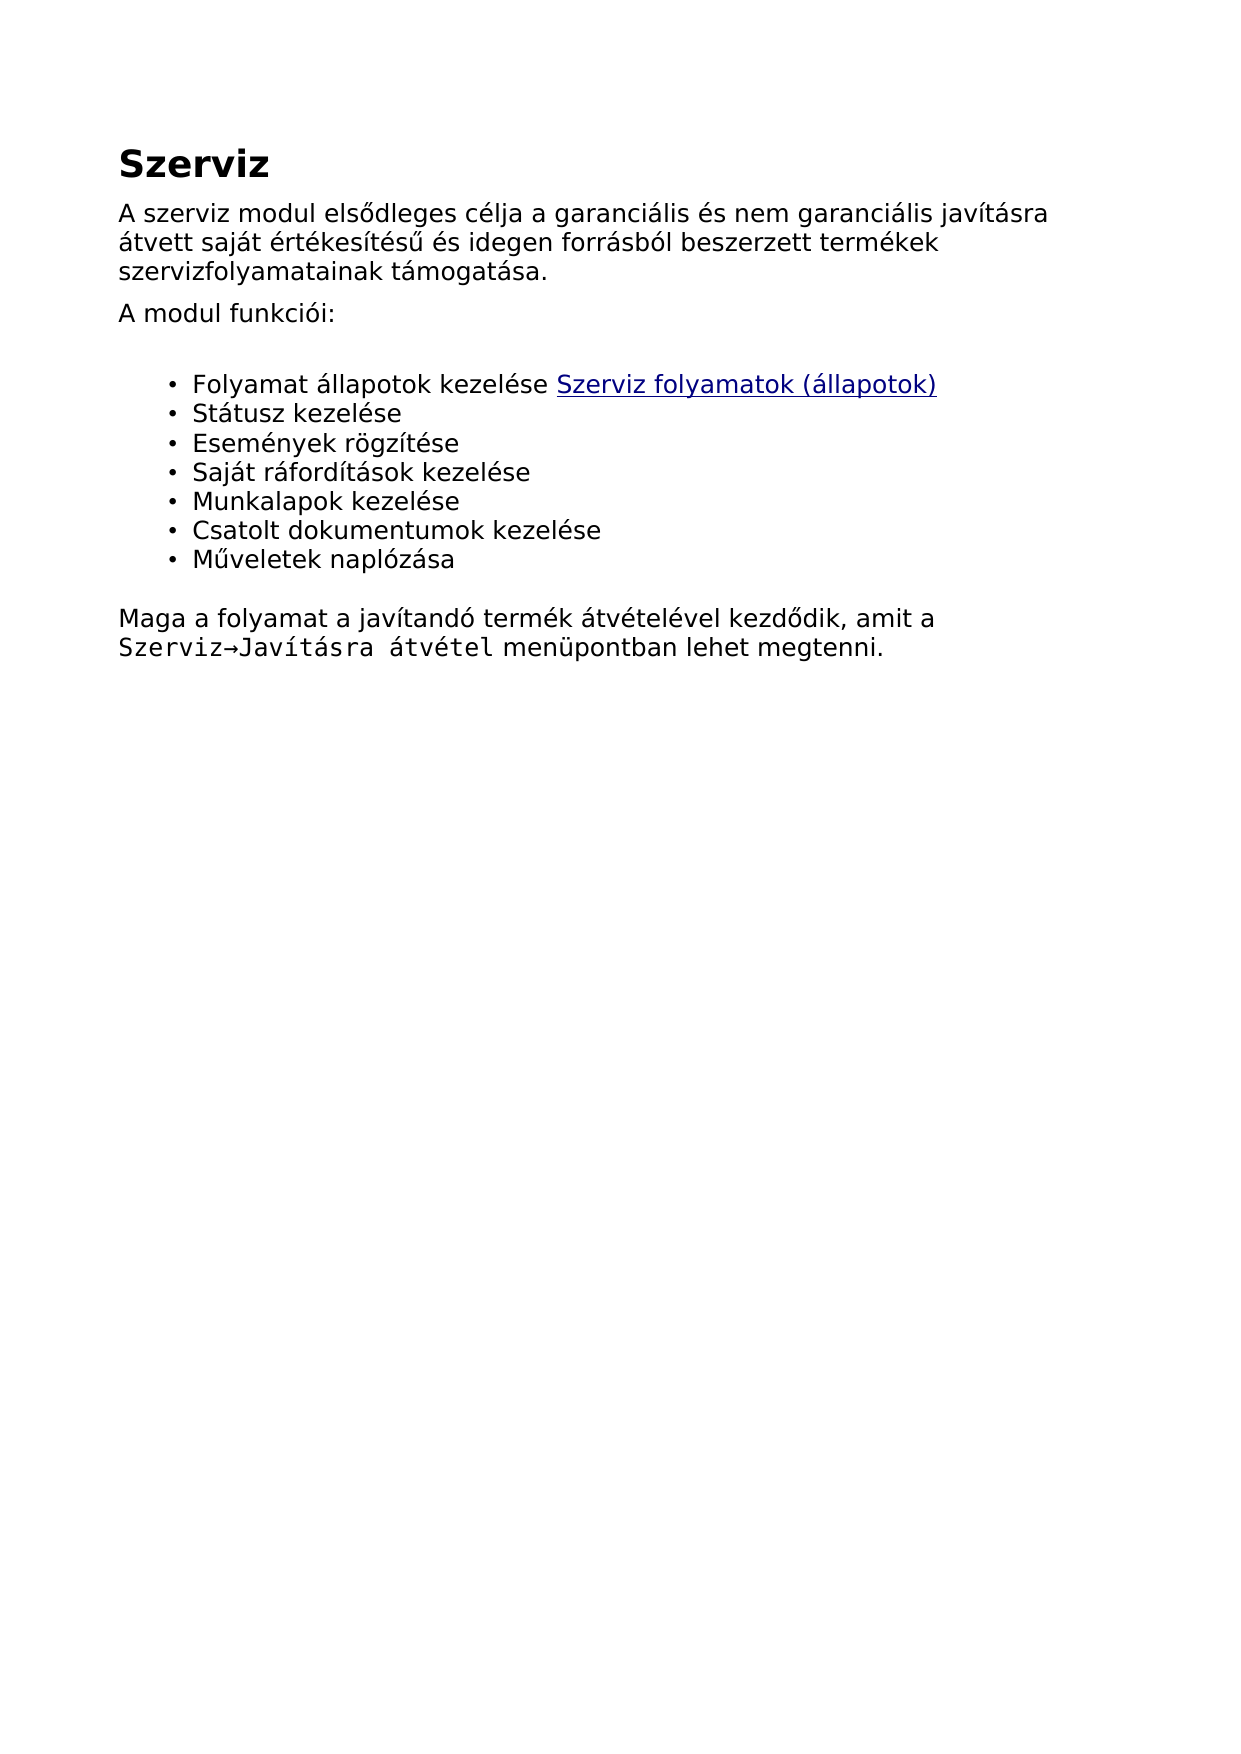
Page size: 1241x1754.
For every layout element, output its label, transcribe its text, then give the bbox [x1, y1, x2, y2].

list Folyamat állapotok kezelése Szerviz folyamatok (állapotok) [177, 370, 1122, 399]
list Csatolt dokumentumok kezelése [177, 516, 1122, 545]
list Műveletek naplózása [177, 545, 1122, 574]
list Munkalapok kezelése [177, 487, 1122, 516]
list Státusz kezelése [177, 399, 1122, 429]
list Események rögzítése [177, 429, 1122, 458]
text A szerviz modul elsődleges célja a garanciális és nem garanciális javításra átvett saját értékesítésű és idegen forrásból beszerzett termékek szervizfolyamatainak támogatása. [118, 199, 1122, 287]
text Maga a folyamat a javítandó termék átvételével kezdődik, amit a Szerviz→Javításra átvétel menüpontban lehet megtenni. [118, 604, 1122, 662]
list Saját ráfordítások kezelése [177, 458, 1122, 487]
subtitle Szerviz [118, 143, 1122, 187]
text A modul funkciói: [118, 299, 1122, 328]
